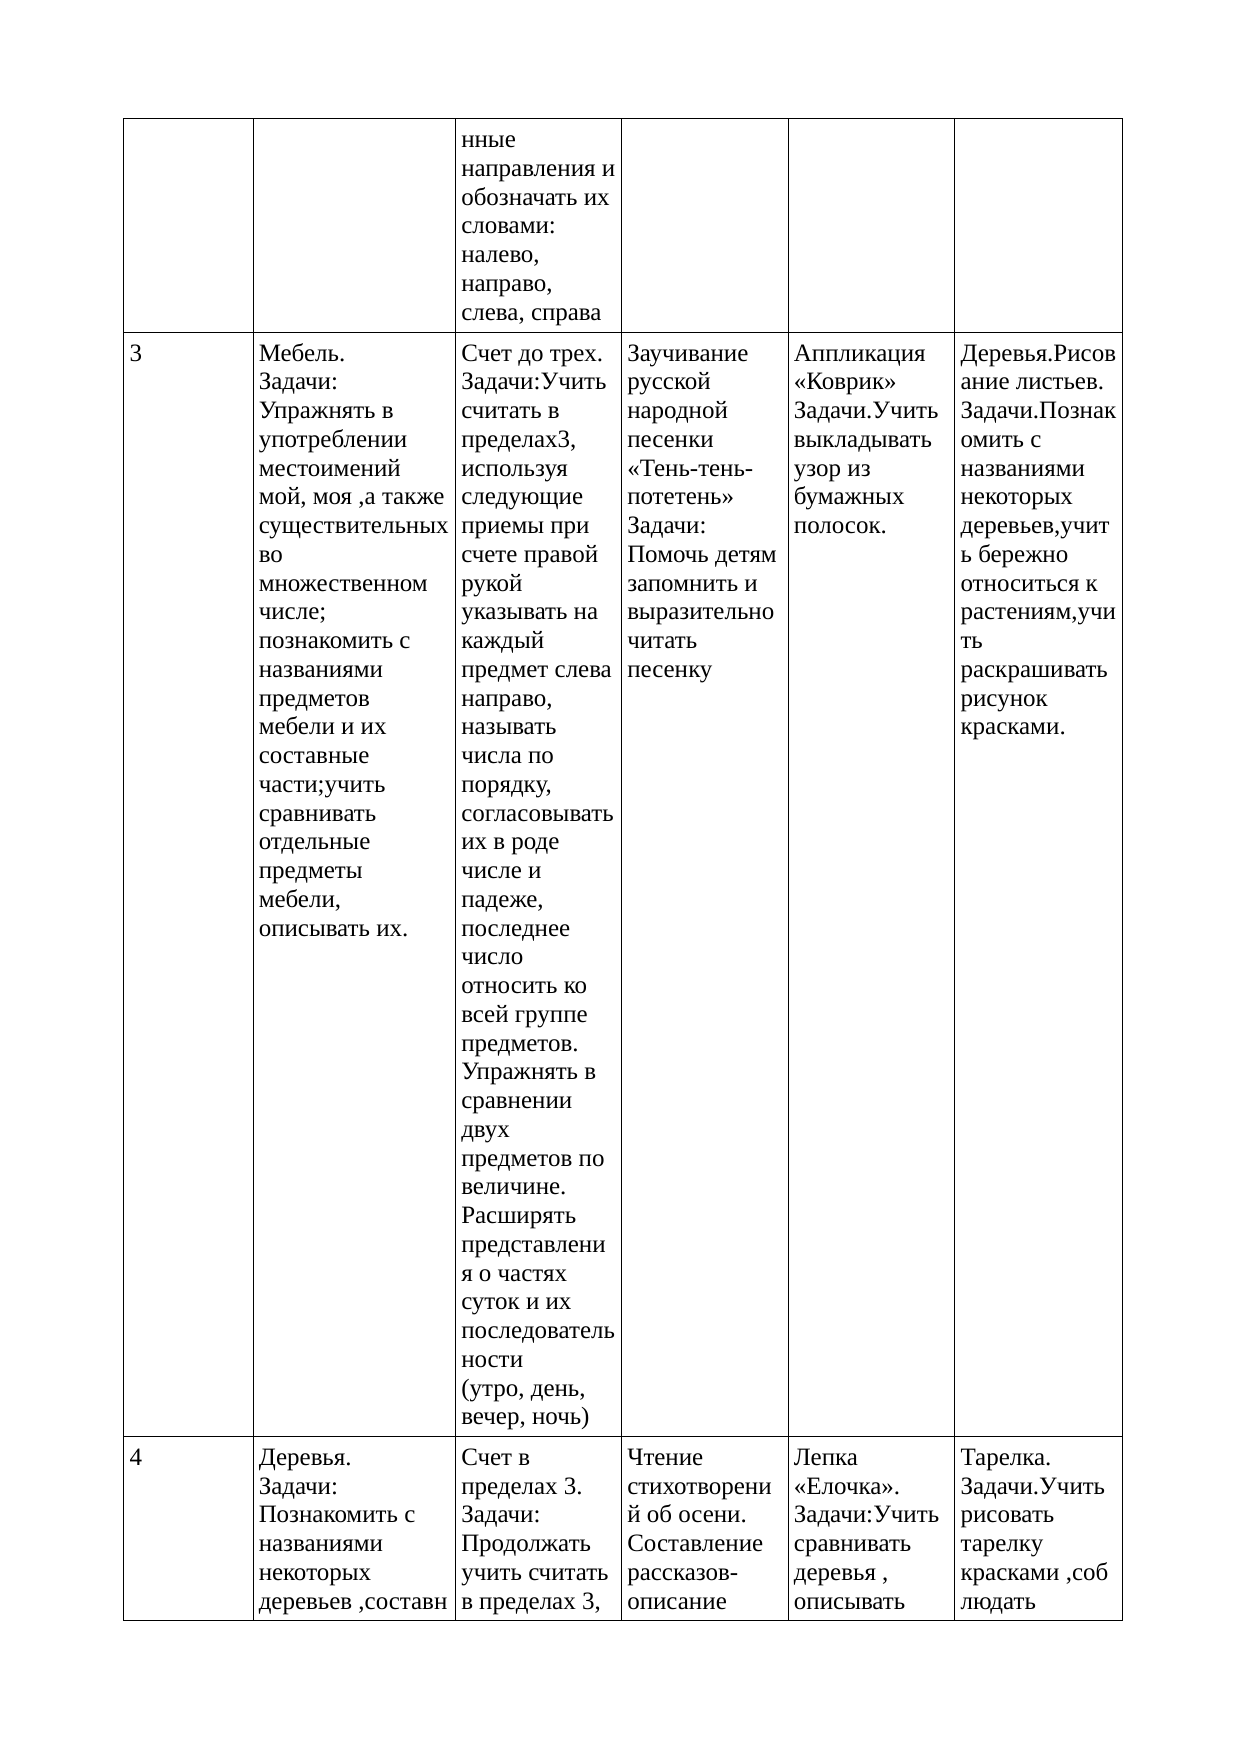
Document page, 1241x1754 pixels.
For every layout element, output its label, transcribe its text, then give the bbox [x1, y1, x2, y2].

table_cell [124, 119, 253, 331]
table_cell 3 [124, 333, 253, 1436]
table_cell Чтение стихотворений об осени. Составление рассказов-описание [622, 1437, 788, 1620]
table_cell Счет в пределах 3. Задачи: Продолжать учить считать в пределах 3, [456, 1437, 621, 1620]
table_cell [955, 119, 1122, 331]
table_cell Тарелка. Задачи.Учить рисовать тарелку красками ,соблюдать [955, 1437, 1122, 1620]
table_cell Лепка «Елочка». Задачи:Учить сравнивать деревья , описывать [789, 1437, 954, 1620]
table_cell нные направления и обозначать их словами: налево, направо, слева, справа [456, 119, 621, 331]
table_cell Деревья. Задачи: Познакомить с названиями некоторых деревьев ,составн [254, 1437, 455, 1620]
table_cell Счет до трех. Задачи:Учить считать в пределах3, используя следующие приемы при счете правой рукой указывать на каждый предмет слева направо, называть числа по порядку, согласовывать их в роде числе и падеже, последнее число относить ко всей группе предметов. Упражнять в сравнении двух предметов по величине. Расширять представления о частях суток и их последовательности (утро, день, вечер, ночь) [456, 333, 621, 1436]
table_cell [254, 119, 455, 331]
table_cell [789, 119, 954, 331]
table_cell Мебель. Задачи: Упражнять в употреблении местоимений мой, моя ,а также существительных во множественном числе; познакомить с названиями предметов мебели и их составные части;учить сравнивать отдельные предметы мебели, описывать их. [254, 333, 455, 1436]
table_cell Деревья.Рисование листьев. Задачи.Познакомить с названиями некоторых деревьев,учить бережно относиться к растениям,учить раскрашивать рисунок красками. [955, 333, 1122, 1436]
table_cell Аппликация «Коврик» Задачи.Учить выкладывать узор из бумажных полосок. [789, 333, 954, 1436]
table_cell 4 [124, 1437, 253, 1620]
table_cell Заучивание русской народной песенки «Тень-тень-потетень» Задачи: Помочь детям запомнить и выразительно читать песенку [622, 333, 788, 1436]
table_cell [622, 119, 788, 331]
